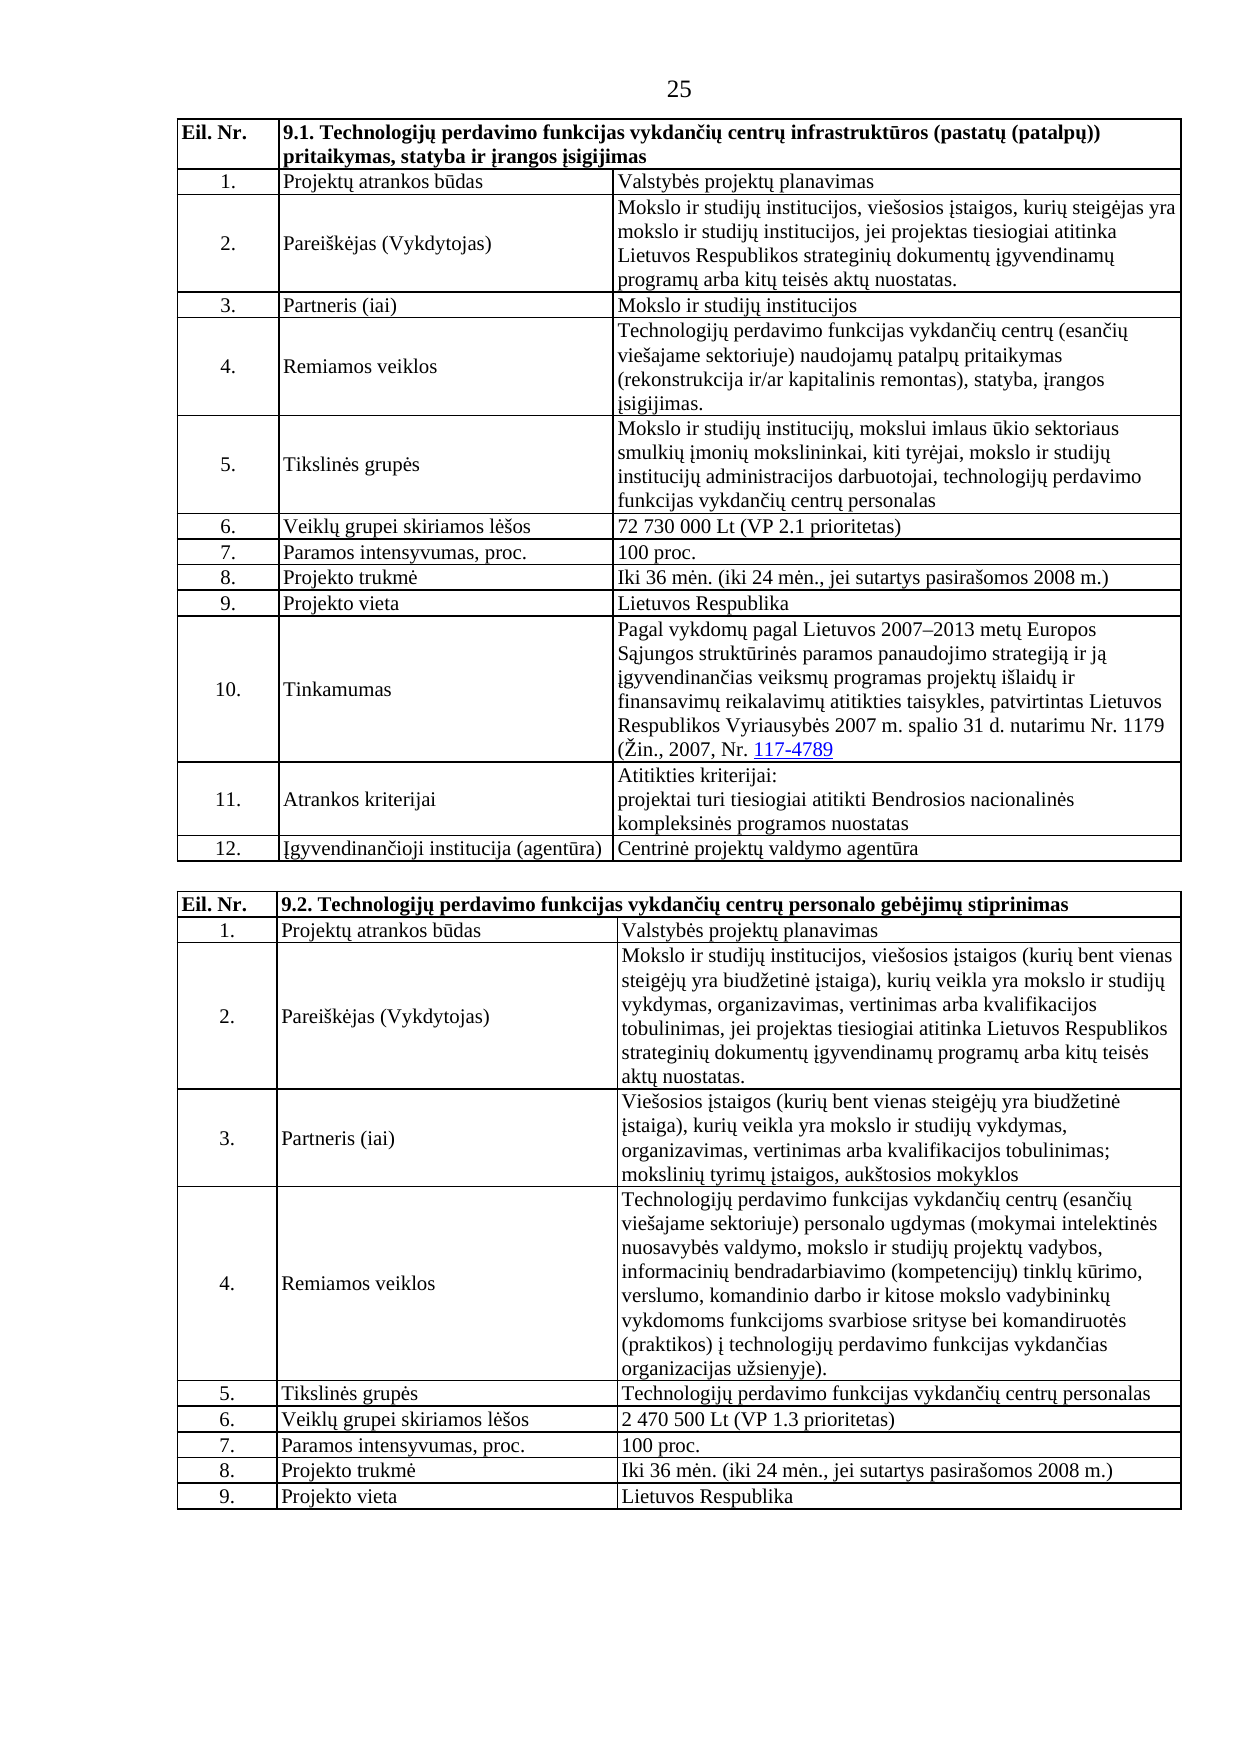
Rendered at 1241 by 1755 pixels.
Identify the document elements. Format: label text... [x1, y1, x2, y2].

table_cell Atrankos kriterijai [280, 763, 612, 835]
table_cell 6. [274, 514, 278, 538]
table_cell 2. [178, 943, 276, 1088]
table_cell 9. [274, 591, 278, 615]
table_cell 8. [274, 565, 278, 589]
table_cell Tinkamumas [280, 617, 612, 761]
table_cell Pareiškėjas (Vykdytojas) [280, 195, 612, 291]
table_cell 5. [178, 416, 278, 512]
table_cell 10. [178, 617, 278, 761]
table_cell Remiamos veiklos [278, 1187, 617, 1380]
table_header Eil. Nr. [178, 120, 278, 168]
table_cell 4. [178, 1187, 276, 1380]
table_cell 7. [274, 540, 278, 564]
table_cell 4. [178, 318, 278, 415]
table_cell 11. [178, 763, 278, 835]
table_cell Remiamos veiklos [280, 318, 612, 415]
table_cell 12. [274, 836, 278, 860]
table_cell 2. [178, 195, 278, 291]
table_cell Tikslinės grupės [280, 416, 612, 512]
table_cell 1. [274, 170, 278, 193]
table_cell 3. [178, 1090, 276, 1186]
table_cell Partneris (iai) [278, 1090, 617, 1186]
table_cell Pareiškėjas (Vykdytojas) [278, 943, 617, 1088]
table_cell 3. [274, 293, 278, 317]
